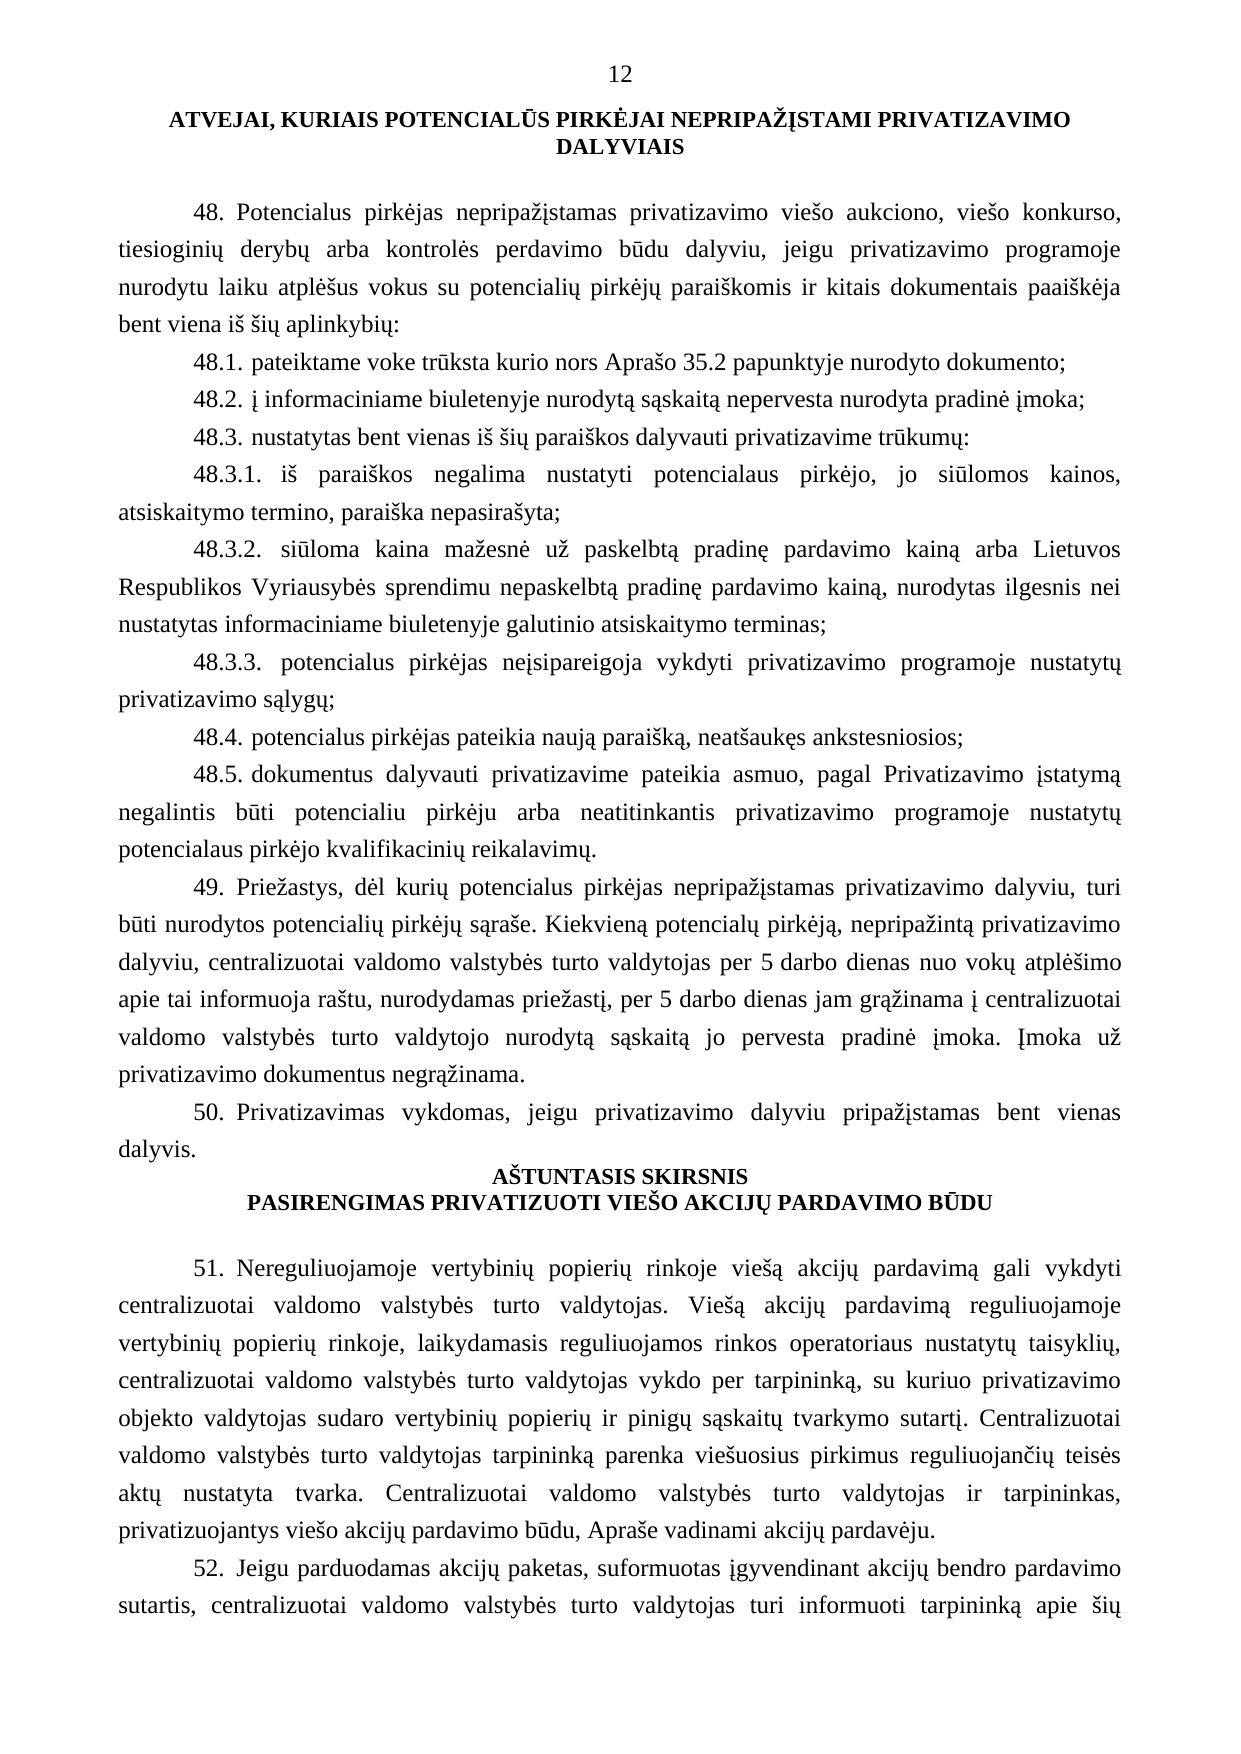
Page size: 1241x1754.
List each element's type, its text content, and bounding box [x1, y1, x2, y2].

text 51. Nereguliuojamoje vertybinių popierių rinkoje viešą akcijų pardavimą gali vykdyti centralizuotai valdomo valstybės turto valdytojas. Viešą akcijų pardavimą reguliuojamoje vertybinių popierių rinkoje, laikydamasis reguliuojamos rinkos operatoriaus nustatytų taisyklių, centralizuotai valdomo valstybės turto valdytojas vykdo per tarpininką, su kuriuo privatizavimo objekto valdytojas sudaro vertybinių popierių ir pinigų sąskaitų tvarkymo sutartį. Centralizuotai valdomo valstybės turto valdytojas tarpininką parenka viešuosius pirkimus reguliuojančių teisės aktų nustatyta tvarka. Centralizuotai valdomo valstybės turto valdytojas ir tarpininkas, privatizuojantys viešo akcijų pardavimo būdu, Apraše vadinami akcijų pardavėju. [118, 1244, 1122, 1544]
text 48.3.3. potencialus pirkėjas neįsipareigoja vykdyti privatizavimo programoje nustatytų privatizavimo sąlygų; [118, 638, 1122, 713]
text 48.5. dokumentus dalyvauti privatizavime pateikia asmuo, pagal Privatizavimo įstatymą negalintis būti potencialiu pirkėju arba neatitinkantis privatizavimo programoje nustatytų potencialaus pirkėjo kvalifikacinių reikalavimų. [118, 750, 1122, 863]
text AŠTUNTASIS SKIRSNIS [118, 1163, 1122, 1189]
text 48.1. pateiktame voke trūksta kurio nors Aprašo 35.2 papunktyje nurodyto dokumento; [118, 338, 1122, 375]
text 50. Privatizavimas vykdomas, jeigu privatizavimo dalyviu pripažįstamas bent vienas dalyvis. [118, 1088, 1122, 1163]
text 48.3. nustatytas bent vienas iš šių paraiškos dalyvauti privatizavime trūkumų: [118, 413, 1122, 450]
text 48.3.1. iš paraiškos negalima nustatyti potencialaus pirkėjo, jo siūlomos kainos, atsiskaitymo termino, paraiška nepasirašyta; [118, 450, 1122, 525]
text 48.4. potencialus pirkėjas pateikia naują paraišką, neatšaukęs ankstesniosios; [118, 713, 1122, 750]
text 49. Priežastys, dėl kurių potencialus pirkėjas nepripažįstamas privatizavimo dalyviu, turi būti nurodytos potencialių pirkėjų sąraše. Kiekvieną potencialų pirkėją, nepripažintą privatizavimo dalyviu, centralizuotai valdomo valstybės turto valdytojas per 5 darbo dienas nuo vokų atplėšimo apie tai informuoja raštu, nurodydamas priežastį, per 5 darbo dienas jam grąžinama į centralizuotai valdomo valstybės turto valdytojo nurodytą sąskaitą jo pervesta pradinė įmoka. Įmoka už privatizavimo dokumentus negrąžinama. [118, 863, 1122, 1088]
text ATVEJAI, KURIAIS POTENCIALŪS PIRKĖJAI NEPRIPAŽĮSTAMI PRIVATIZAVIMO DALYVIAIS [118, 106, 1122, 159]
text PASIRENGIMAS PRIVATIZUOTI VIEŠO AKCIJŲ PARDAVIMO BŪDU [118, 1189, 1122, 1216]
text 48. Potencialus pirkėjas nepripažįstamas privatizavimo viešo aukciono, viešo konkurso, tiesioginių derybų arba kontrolės perdavimo būdu dalyviu, jeigu privatizavimo programoje nurodytu laiku atplėšus vokus su potencialių pirkėjų paraiškomis ir kitais dokumentais paaiškėja bent viena iš šių aplinkybių: [118, 188, 1122, 338]
text 52. Jeigu parduodamas akcijų paketas, suformuotas įgyvendinant akcijų bendro pardavimo sutartis, centralizuotai valdomo valstybės turto valdytojas turi informuoti tarpininką apie šių [118, 1544, 1122, 1619]
text 48.2. į informaciniame biuletenyje nurodytą sąskaitą nepervesta nurodyta pradinė įmoka; [118, 375, 1122, 413]
text 48.3.2. siūloma kaina mažesnė už paskelbtą pradinę pardavimo kainą arba Lietuvos Respublikos Vyriausybės sprendimu nepaskelbtą pradinę pardavimo kainą, nurodytas ilgesnis nei nustatytas informaciniame biuletenyje galutinio atsiskaitymo terminas; [118, 525, 1122, 638]
